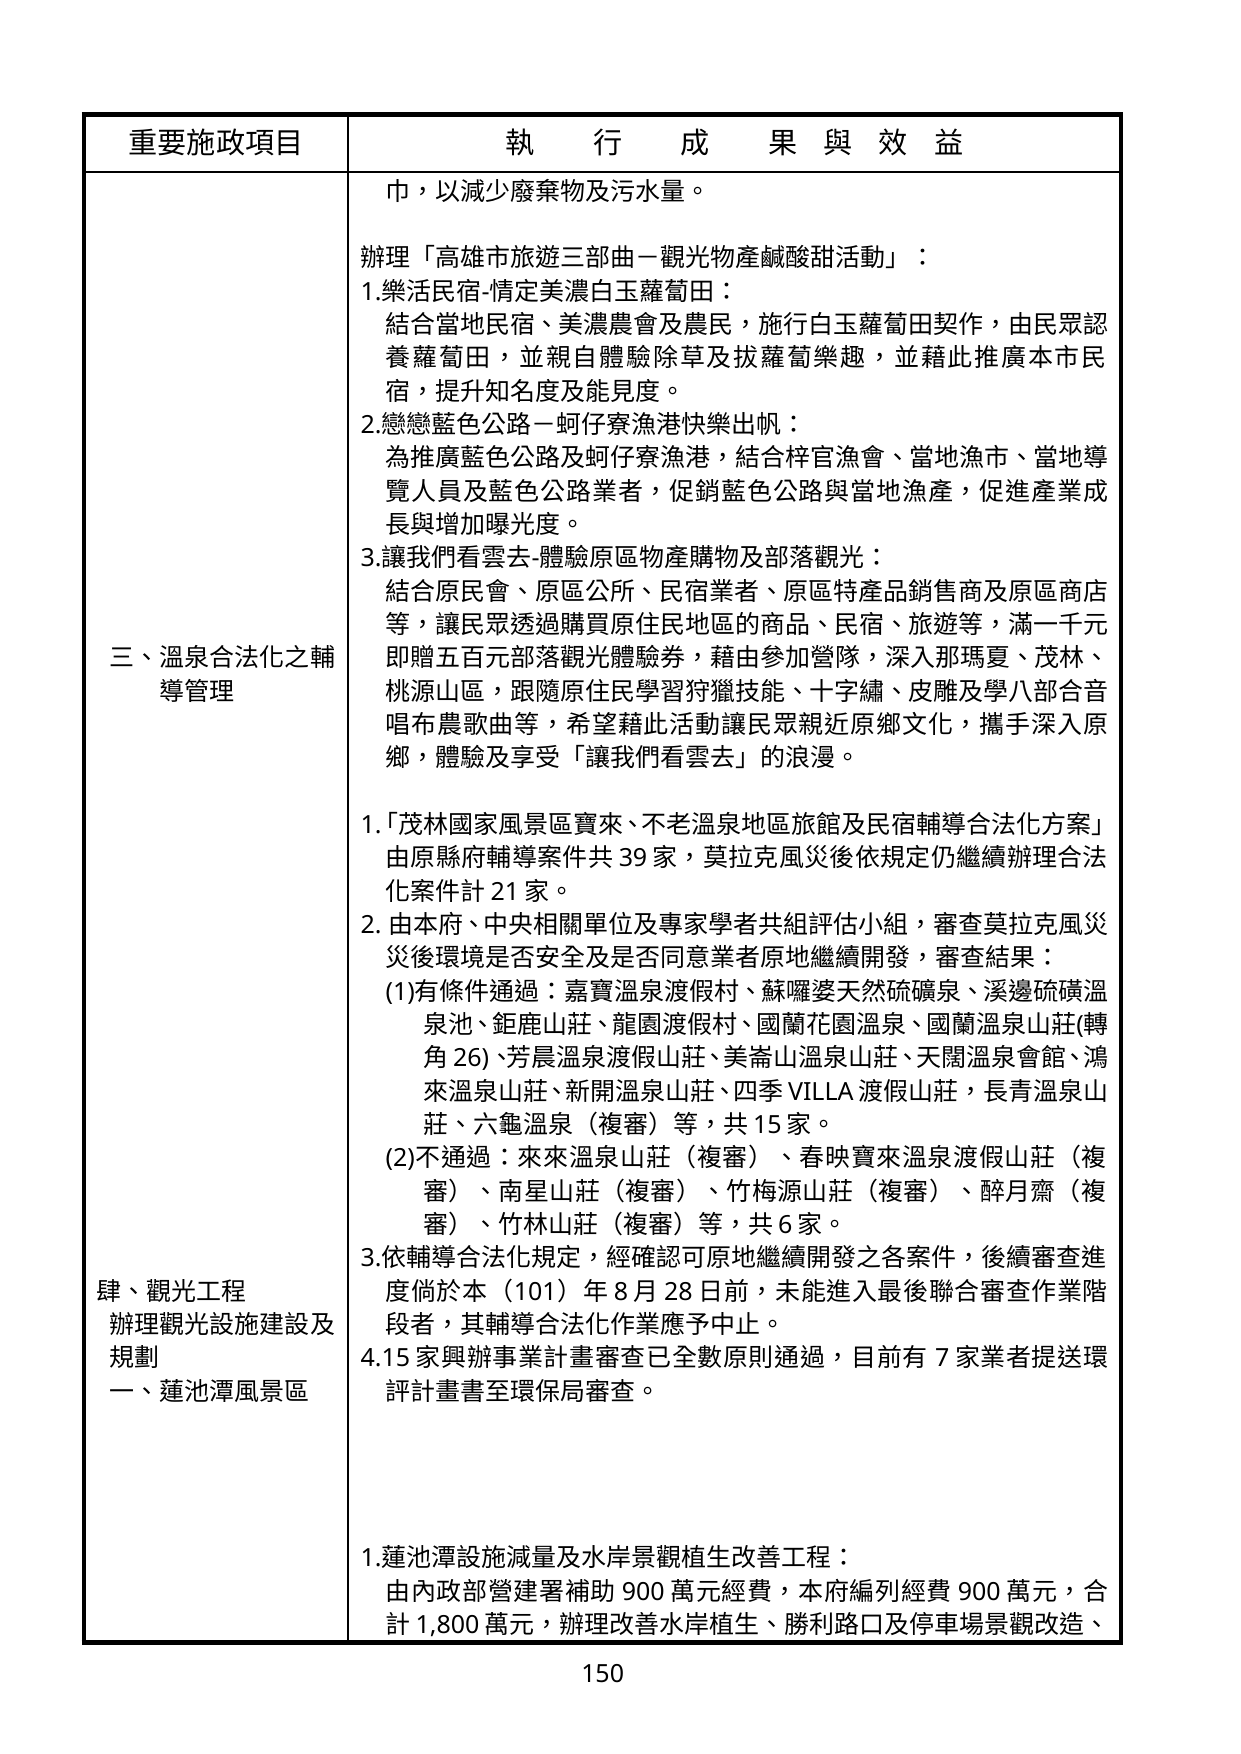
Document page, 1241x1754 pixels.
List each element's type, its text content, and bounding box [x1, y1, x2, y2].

table_cell 三、溫泉合法化之輔導管理 肆、觀光工程 辦理觀光設施建設及規劃 一、蓮池潭風景區 [86, 173, 347, 1640]
table_header 執 行 成 果 與 效 益 [349, 117, 1119, 171]
table_header 重要施政項目 [86, 117, 347, 171]
table_cell 巾，以減少廢棄物及污水量。 辦理「高雄市旅遊三部曲－觀光物產鹹酸甜活動」： 1.樂活民宿-情定美濃白玉蘿蔔田： 結合當地民宿、美濃農會及農民，施行白玉蘿蔔田契作，由民眾認養蘿蔔田，並親自體驗除草及拔蘿蔔樂趣，並藉此推廣本市民宿，提升知名度及能見度。 2.戀戀藍色公路－蚵仔寮漁港快樂出帆： 為推廣藍色公路及蚵仔寮漁港，結合梓官漁會、當地漁市、當地導覽人員及藍色公路業者，促銷藍色公路與當地漁產，促進產業成長與增加曝光度。 3.讓我們看雲去-體驗原區物產購物及部落觀光： 結合原民會、原區公所、民宿業者、原區特產品銷售商及原區商店等，讓民眾透過購買原住民地區的商品、民宿、旅遊等，滿一千元即贈五百元部落觀光體驗券，藉由參加營隊，深入那瑪夏、茂林、桃源山區，跟隨原住民學習狩獵技能、十字繡、皮雕及學八部合音唱布農歌曲等，希望藉此活動讓民眾親近原鄉文化，攜手深入原鄉，體驗及享受「讓我們看雲去」的浪漫。 1.「茂林國家風景區寶來、不老溫泉地區旅館及民宿輔導合法化方案」由原縣府輔導案件共39家，莫拉克風災後依規定仍繼續辦理合法化案件計21家。 2. 由本府、中央相關單位及專家學者共組評估小組，審查莫拉克風災災後環境是否安全及是否同意業者原地繼續開發，審查結果： (1)有條件通過：嘉寶溫泉渡假村、蘇囉婆天然硫礦泉、溪邊硫磺溫泉池、鉅鹿山莊、龍園渡假村、國蘭花園溫泉、國蘭溫泉山莊(轉角26)、芳晨溫泉渡假山莊、美崙山溫泉山莊、天闊溫泉會館、鴻來溫泉山莊、新開溫泉山莊、四季VILLA渡假山莊，長青溫泉山莊、六龜溫泉（複審）等，共15家。 (2)不通過：來來溫泉山莊（複審）、春映寶來溫泉渡假山莊（複審）、南星山莊（複審）、竹梅源山莊（複審）、醉月齋（複審）、竹林山莊（複審）等，共6家。 3.依輔導合法化規定，經確認可原地繼續開發之各案件，後續審查進度倘於本（101）年8月28日前，未能進入最後聯合審查作業階段者，其輔導合法化作業應予中止。 4.15家興辦事業計畫審查已全數原則通過，目前有7家業者提送環評計畫書至環保局審查。 1.蓮池潭設施減量及水岸景觀植生改善工程： 由內政部營建署補助900萬元經費，本府編列經費900萬元，合計1,800萬元，辦理改善水岸植生、勝利路口及停車場景觀改造、 [349, 173, 1119, 1640]
